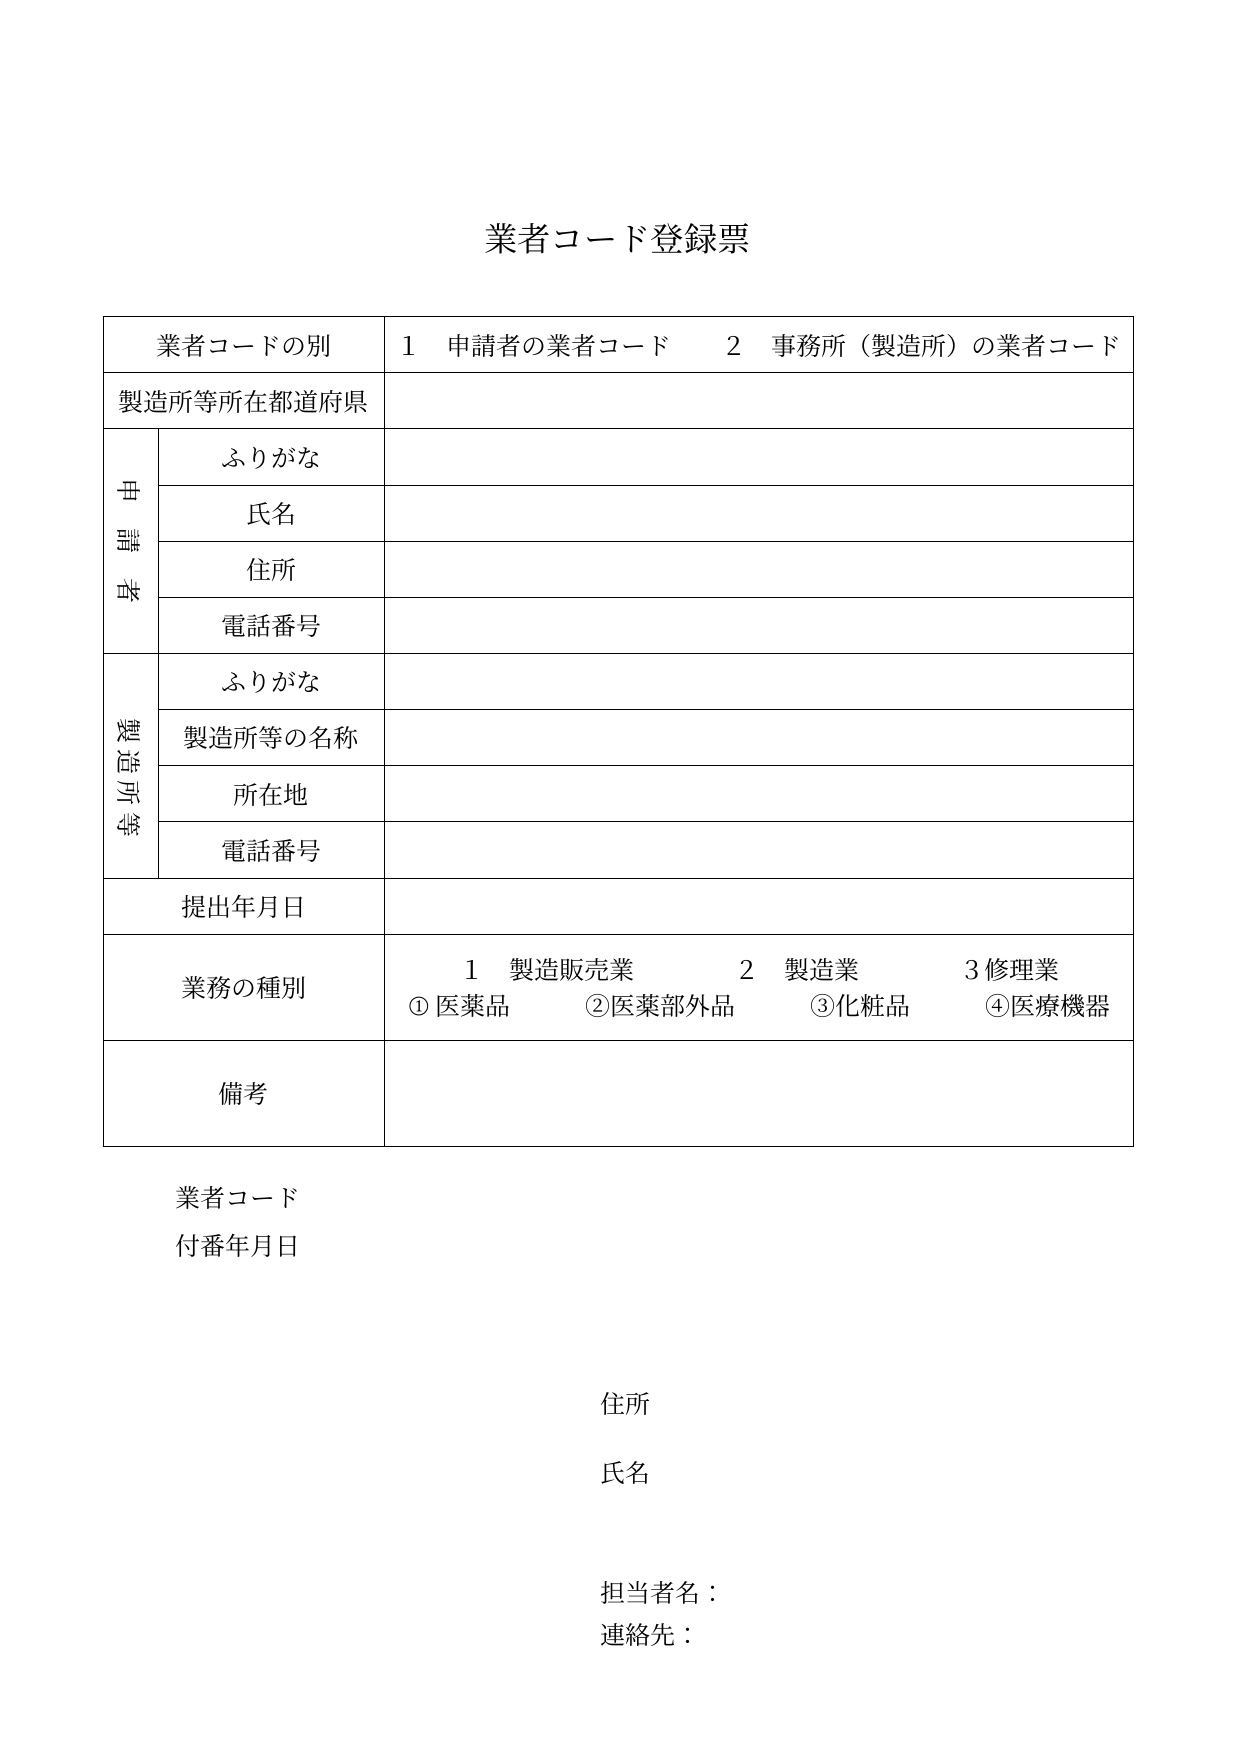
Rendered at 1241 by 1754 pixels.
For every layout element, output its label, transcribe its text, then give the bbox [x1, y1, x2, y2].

text 連絡先： [100, 1615, 1134, 1651]
table_cell [385, 766, 1133, 821]
table_cell 製造所等所在都道府県 [104, 373, 384, 428]
table_cell 住所 [159, 542, 384, 597]
table_cell 備考 [104, 1041, 384, 1146]
table_cell 電話番号 [159, 598, 384, 653]
text 業者コード [100, 1179, 1134, 1215]
text 業者コード登録票 [100, 213, 1134, 261]
table_cell 提出年月日 [104, 879, 384, 934]
table_cell [385, 598, 1133, 653]
table_cell [385, 542, 1133, 597]
table_cell [385, 1041, 1133, 1146]
text 氏名 [100, 1454, 1134, 1490]
table_cell 電話番号 [159, 822, 384, 877]
table_cell ふりがな [159, 654, 384, 709]
table_cell 所在地 [159, 766, 384, 821]
table_cell [385, 710, 1133, 765]
table_cell [385, 822, 1133, 877]
text 住所 [100, 1385, 1134, 1421]
table_cell 氏名 [159, 486, 384, 541]
text 担当者名： [100, 1573, 1134, 1609]
table_cell 申 請 者 [104, 429, 158, 653]
table_cell [385, 429, 1133, 484]
table_cell ふりがな [159, 429, 384, 484]
table_cell １ 製造販売業 ２ 製造業 ３修理業 ①医薬品 ②医薬部外品 ③化粧品 ④医療機器 [385, 935, 1133, 1040]
table_cell [385, 373, 1133, 428]
table_cell 製 造 所 等 [104, 654, 158, 877]
text 付番年月日 [100, 1227, 1134, 1263]
table_header 業者コードの別 [104, 317, 384, 372]
table_cell [385, 654, 1133, 709]
table_cell 業務の種別 [104, 935, 384, 1040]
table_cell [385, 486, 1133, 541]
table_cell 製造所等の名称 [159, 710, 384, 765]
table_cell [385, 879, 1133, 934]
table_header １ 申請者の業者コード ２ 事務所（製造所）の業者コード [385, 317, 1133, 372]
